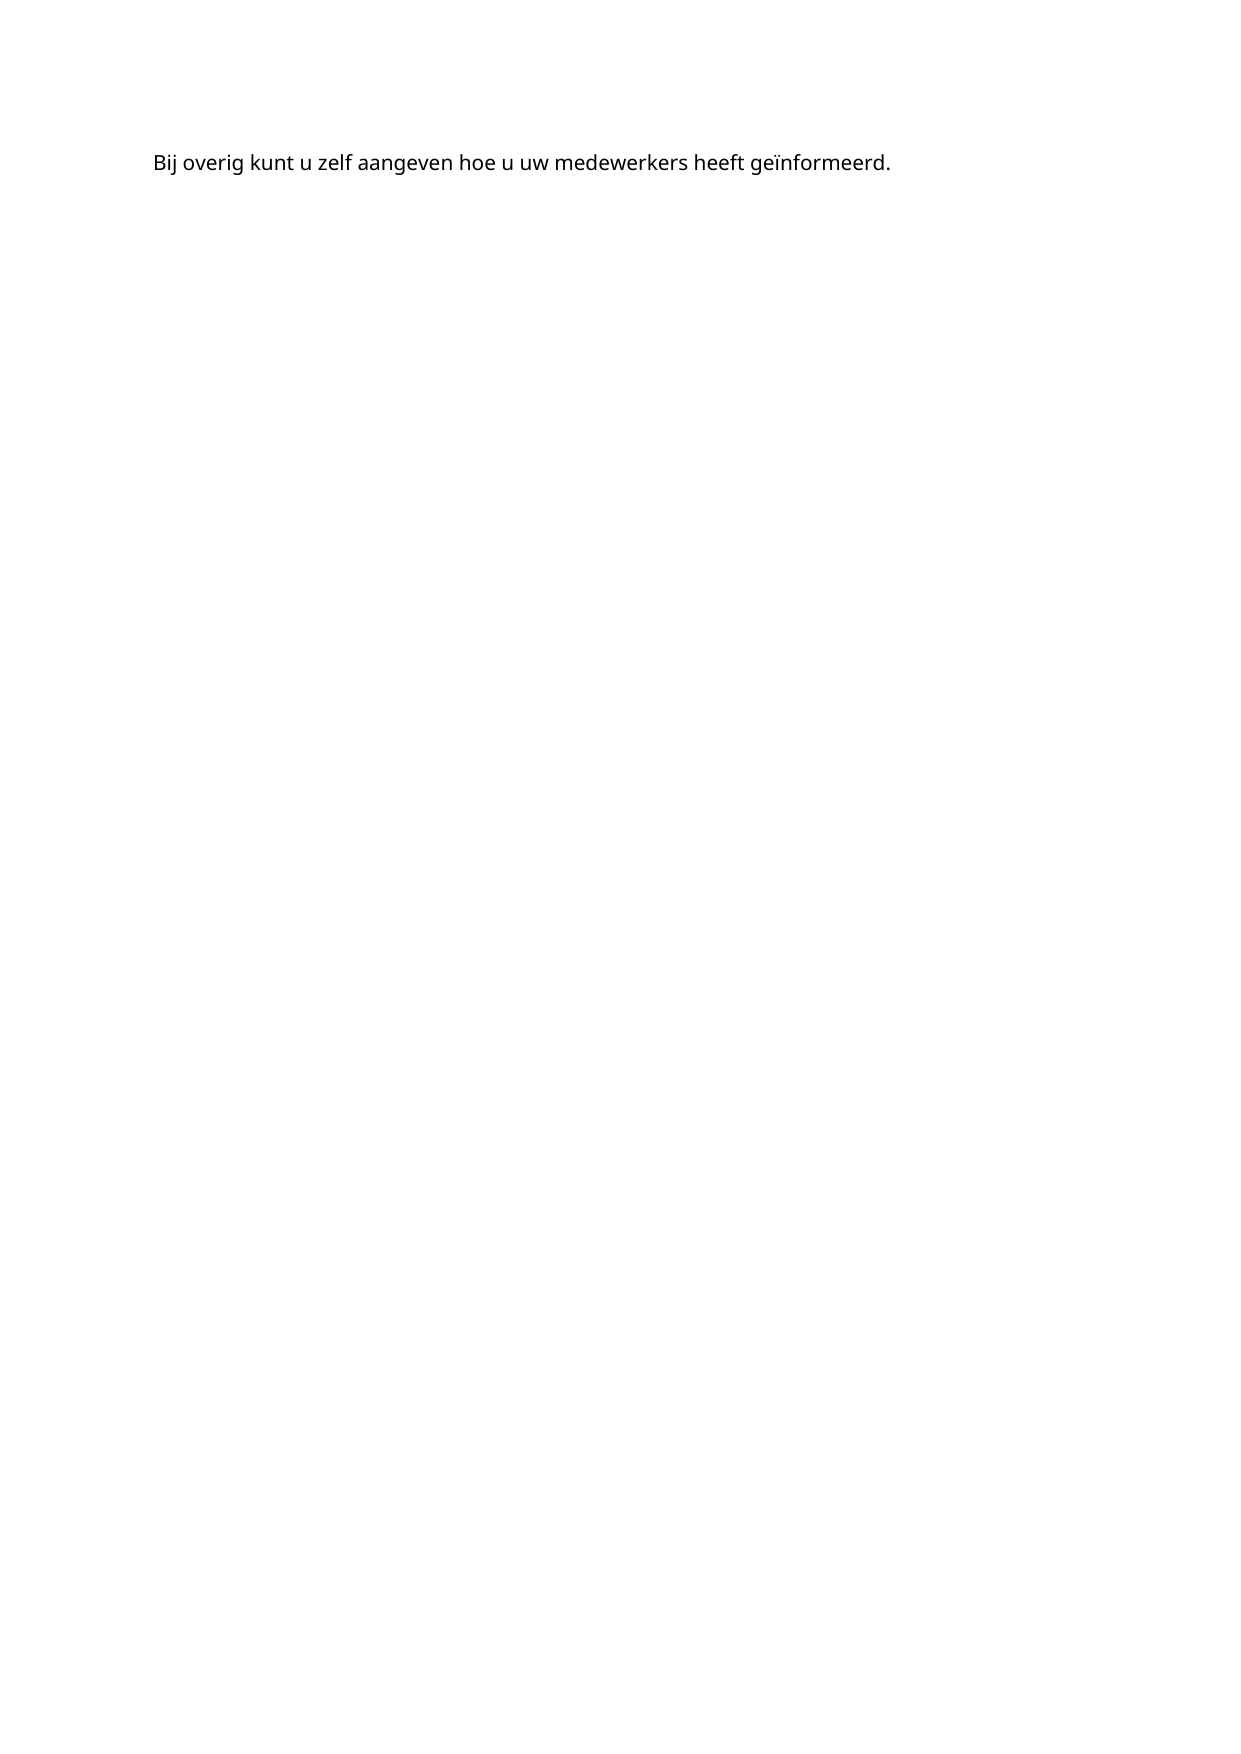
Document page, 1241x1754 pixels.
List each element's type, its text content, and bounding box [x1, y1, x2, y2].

text Bij overig kunt u zelf aangeven hoe u uw medewerkers heeft geïnformeerd. [148, 148, 1093, 176]
